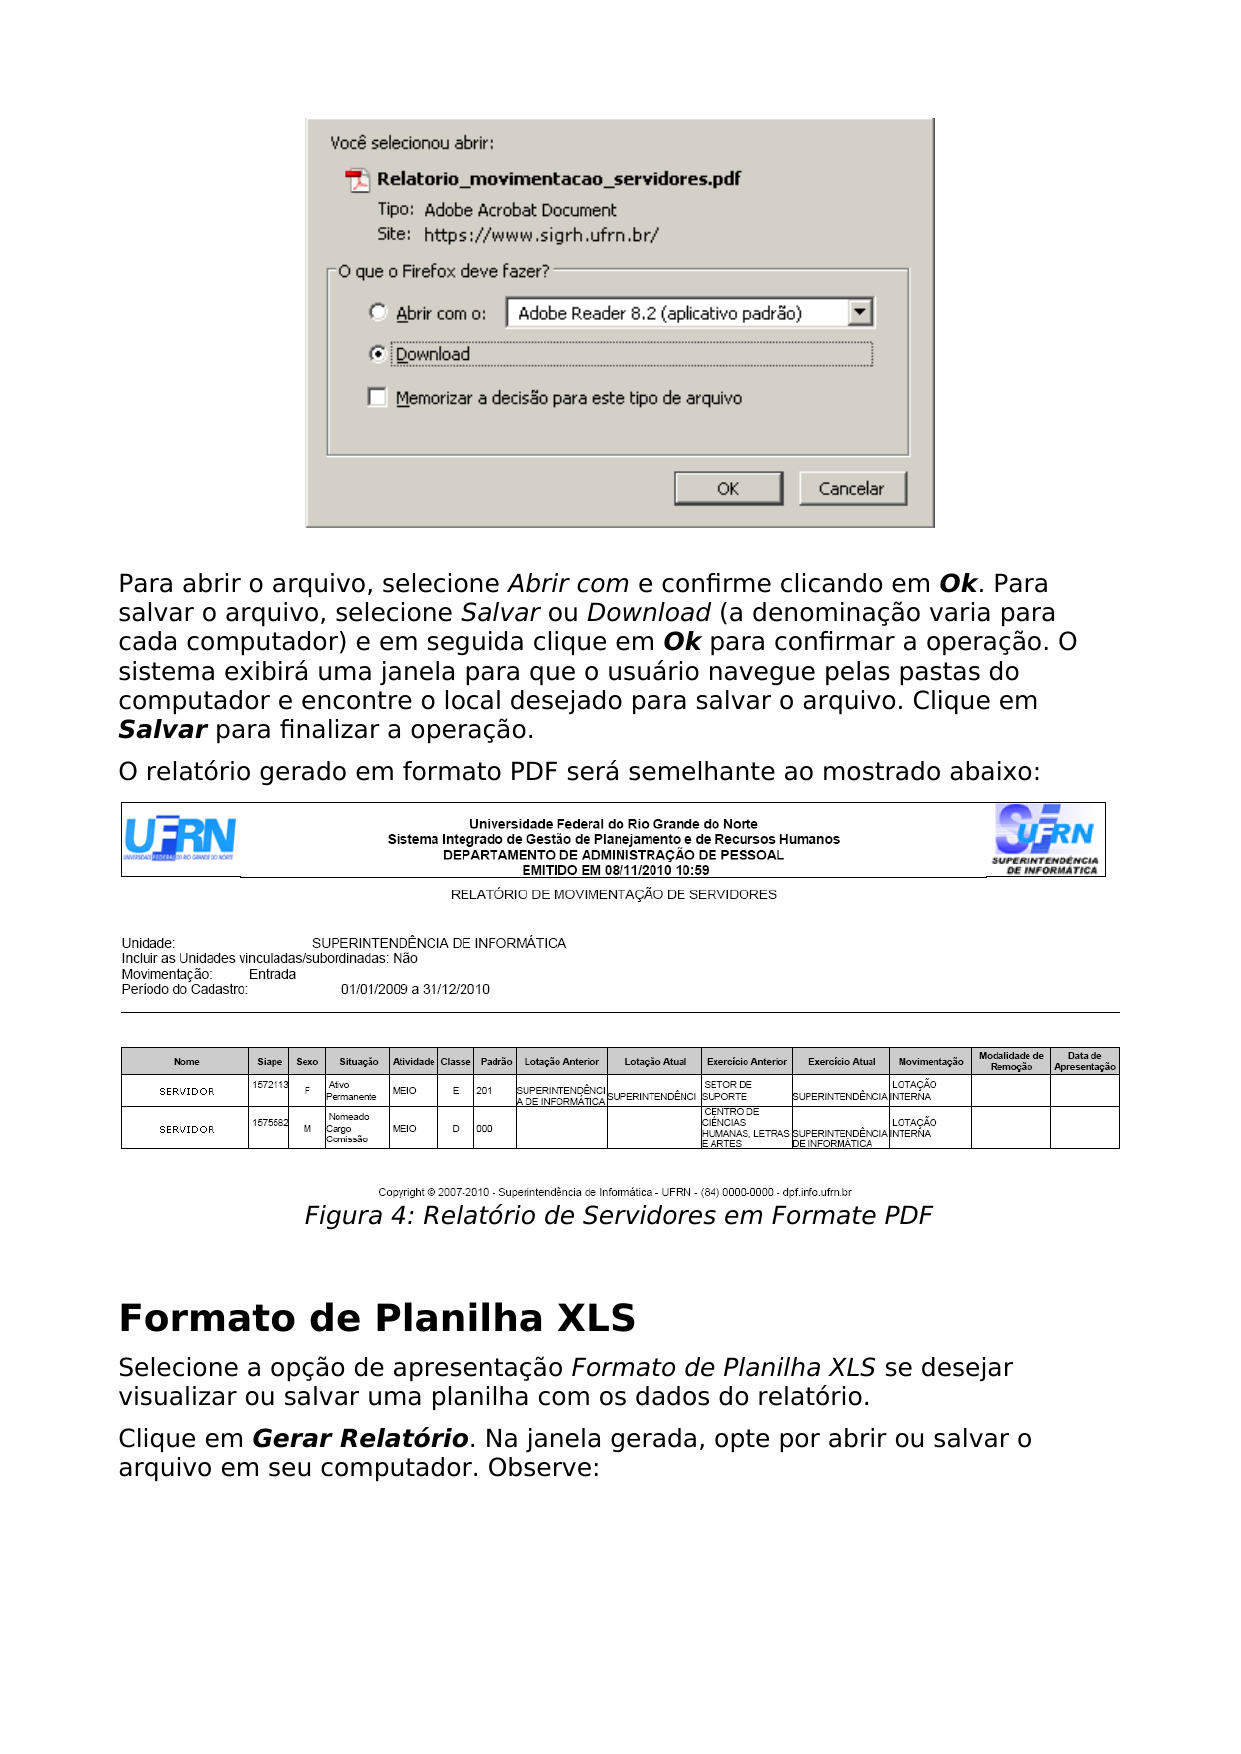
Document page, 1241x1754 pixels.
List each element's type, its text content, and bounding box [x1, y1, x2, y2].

text Clique em Gerar Relatório. Na janela gerada, opte por abrir ou salvar o arquivo em seu computador. Observe: [118, 1424, 1122, 1482]
text Para abrir o arquivo, selecione Abrir com e confirme clicando em Ok. Para salvar o arquivo, selecione Salvar ou Download (a denominação varia para cada computador) e em seguida clique em Ok para confirmar a operação. O sistema exibirá uma janela para que o usuário navegue pelas pastas do computador e encontre o local desejado para salvar o arquivo. Clique em Salvar para finalizar a operação. [118, 569, 1122, 744]
picture [118, 798, 1123, 1201]
subtitle Formato de Planilha XLS [118, 1297, 1122, 1341]
text Selecione a opção de apresentação Formato de Planilha XLS se desejar visualizar ou salvar uma planilha com os dados do relatório. [118, 1353, 1122, 1411]
text Figura 4: Relatório de Servidores em Formate PDF [118, 1201, 1122, 1230]
picture [305, 118, 935, 528]
text O relatório gerado em formato PDF será semelhante ao mostrado abaixo: [118, 757, 1122, 786]
